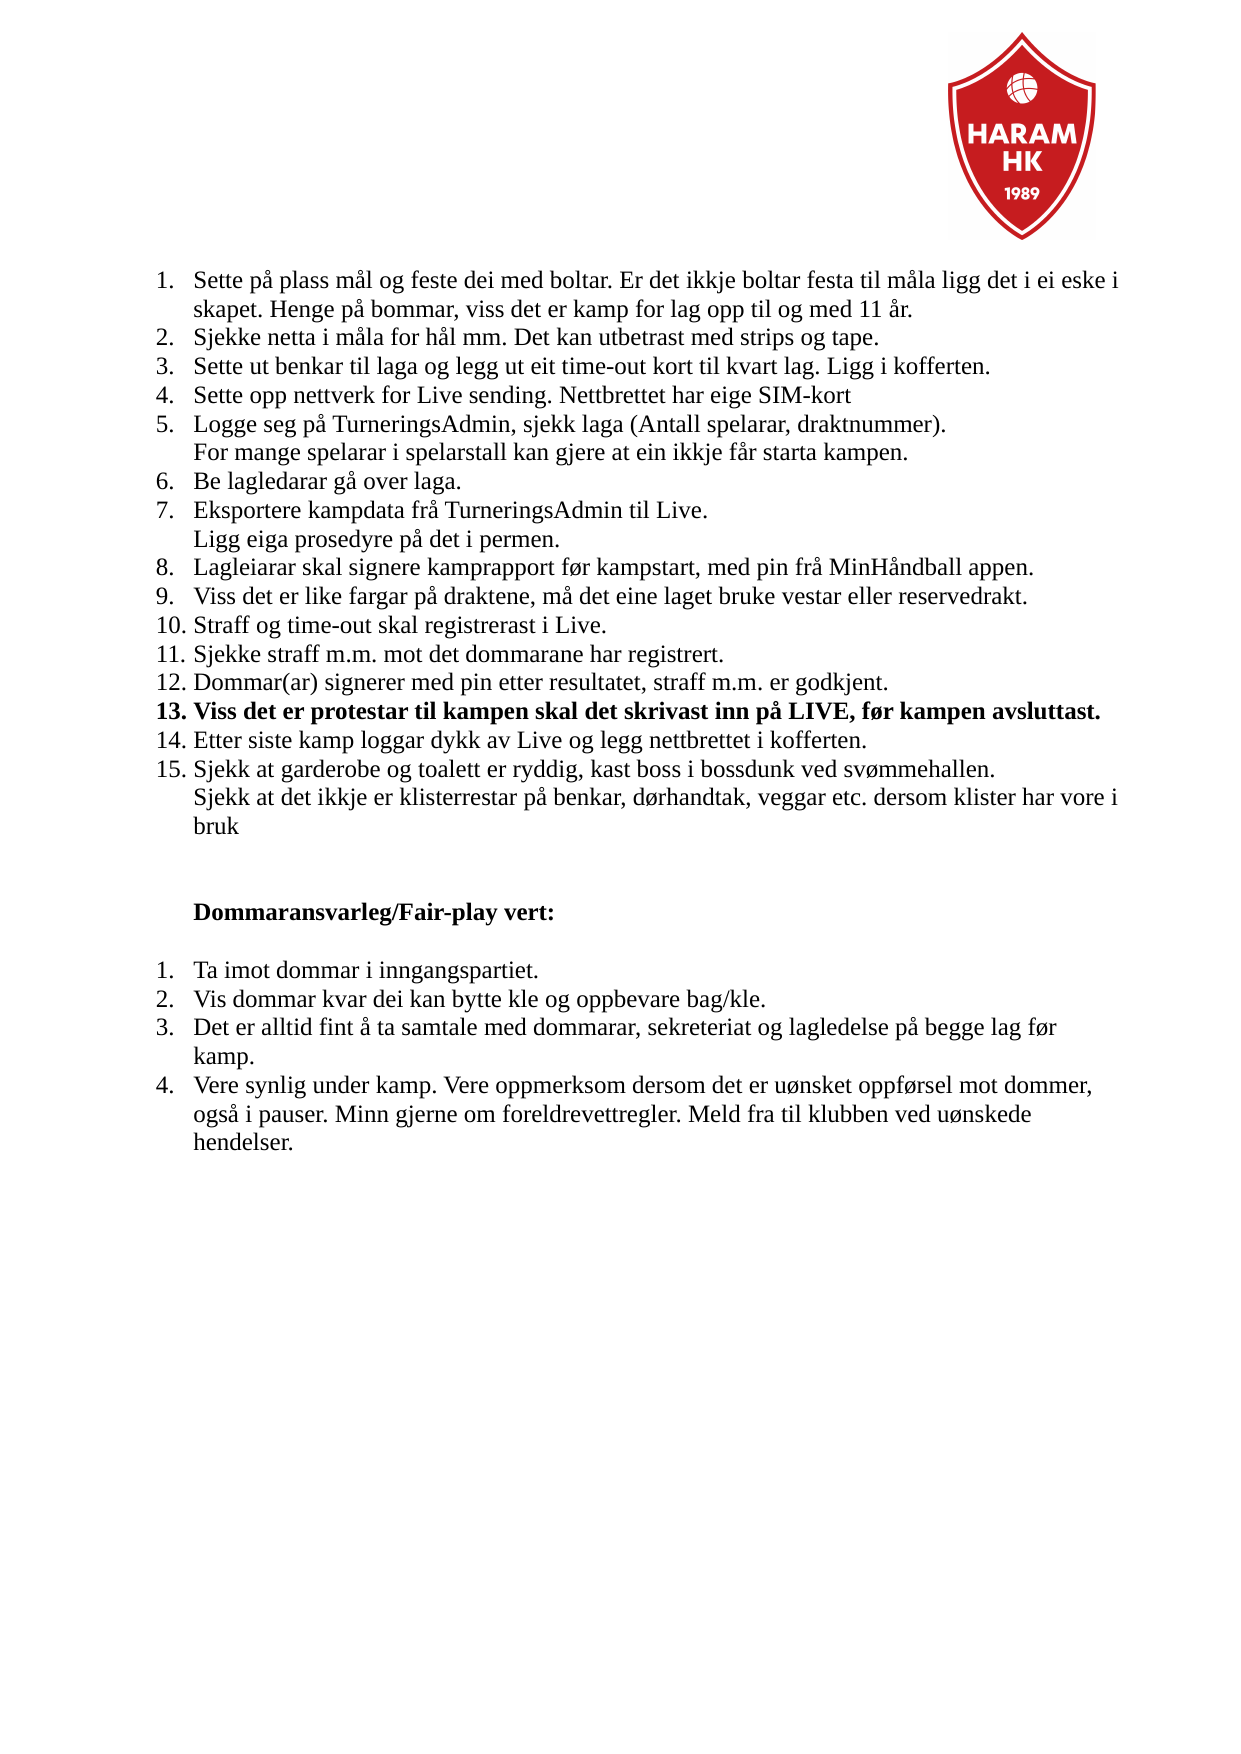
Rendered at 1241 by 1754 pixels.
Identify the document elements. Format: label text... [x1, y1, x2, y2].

list Sjekke netta i måla for hål mm. Det kan utbetrast med strips og tape. [156, 322, 1122, 351]
list Viss det er like fargar på draktene, må det eine laget bruke vestar eller reservedrakt. [156, 581, 1122, 610]
list Ta imot dommar i inngangspartiet. [156, 955, 1122, 984]
list Sette på plass mål og feste dei med boltar. Er det ikkje boltar festa til måla ligg det i ei eske i skapet. Henge på bommar, viss det er kamp for lag opp til og med 11 år. [156, 265, 1122, 322]
list Sjekke straff m.m. mot det dommarane har registrert. [156, 639, 1122, 667]
list Dommar(ar) signerer med pin etter resultatet, straff m.m. er godkjent. [156, 667, 1122, 696]
list Sette opp nettverk for Live sending. Nettbrettet har eige SIM-kort [156, 380, 1122, 409]
list Viss det er protestar til kampen skal det skrivast inn på LIVE, før kampen avsluttast. [156, 696, 1122, 725]
list Etter siste kamp loggar dykk av Live og legg nettbrettet i kofferten. [156, 725, 1122, 754]
list Lagleiarar skal signere kamprapport før kampstart, med pin frå MinHåndball appen. [156, 552, 1122, 581]
text Dommaransvarleg/Fair-play vert: [193, 897, 1122, 926]
list Sjekk at garderobe og toalett er ryddig, kast boss i bossdunk ved svømmehallen. Sjekk at det ikkje er klisterrestar på benkar, dørhandtak, veggar etc. dersom klister har vore i bruk [156, 754, 1122, 840]
list Vis dommar kvar dei kan bytte kle og oppbevare bag/kle. [156, 984, 1122, 1012]
list Be lagledarar gå over laga. [156, 466, 1122, 495]
list Eksportere kampdata frå TurneringsAdmin til Live. Ligg eiga prosedyre på det i permen. [156, 495, 1122, 552]
list Det er alltid fint å ta samtale med dommarar, sekreteriat og lagledelse på begge lag før kamp. [156, 1012, 1122, 1070]
list Sette ut benkar til laga og legg ut eit time-out kort til kvart lag. Ligg i kofferten. [156, 351, 1122, 380]
list Logge seg på TurneringsAdmin, sjekk laga (Antall spelarar, draktnummer). For mange spelarar i spelarstall kan gjere at ein ikkje får starta kampen. [156, 409, 1122, 466]
list Straff og time-out skal registrerast i Live. [156, 610, 1122, 639]
list Vere synlig under kamp. Vere oppmerksom dersom det er uønsket oppførsel mot dommer, også i pauser. Minn gjerne om foreldrevettregler. Meld fra til klubben ved uønskede hendelser. [156, 1070, 1122, 1156]
